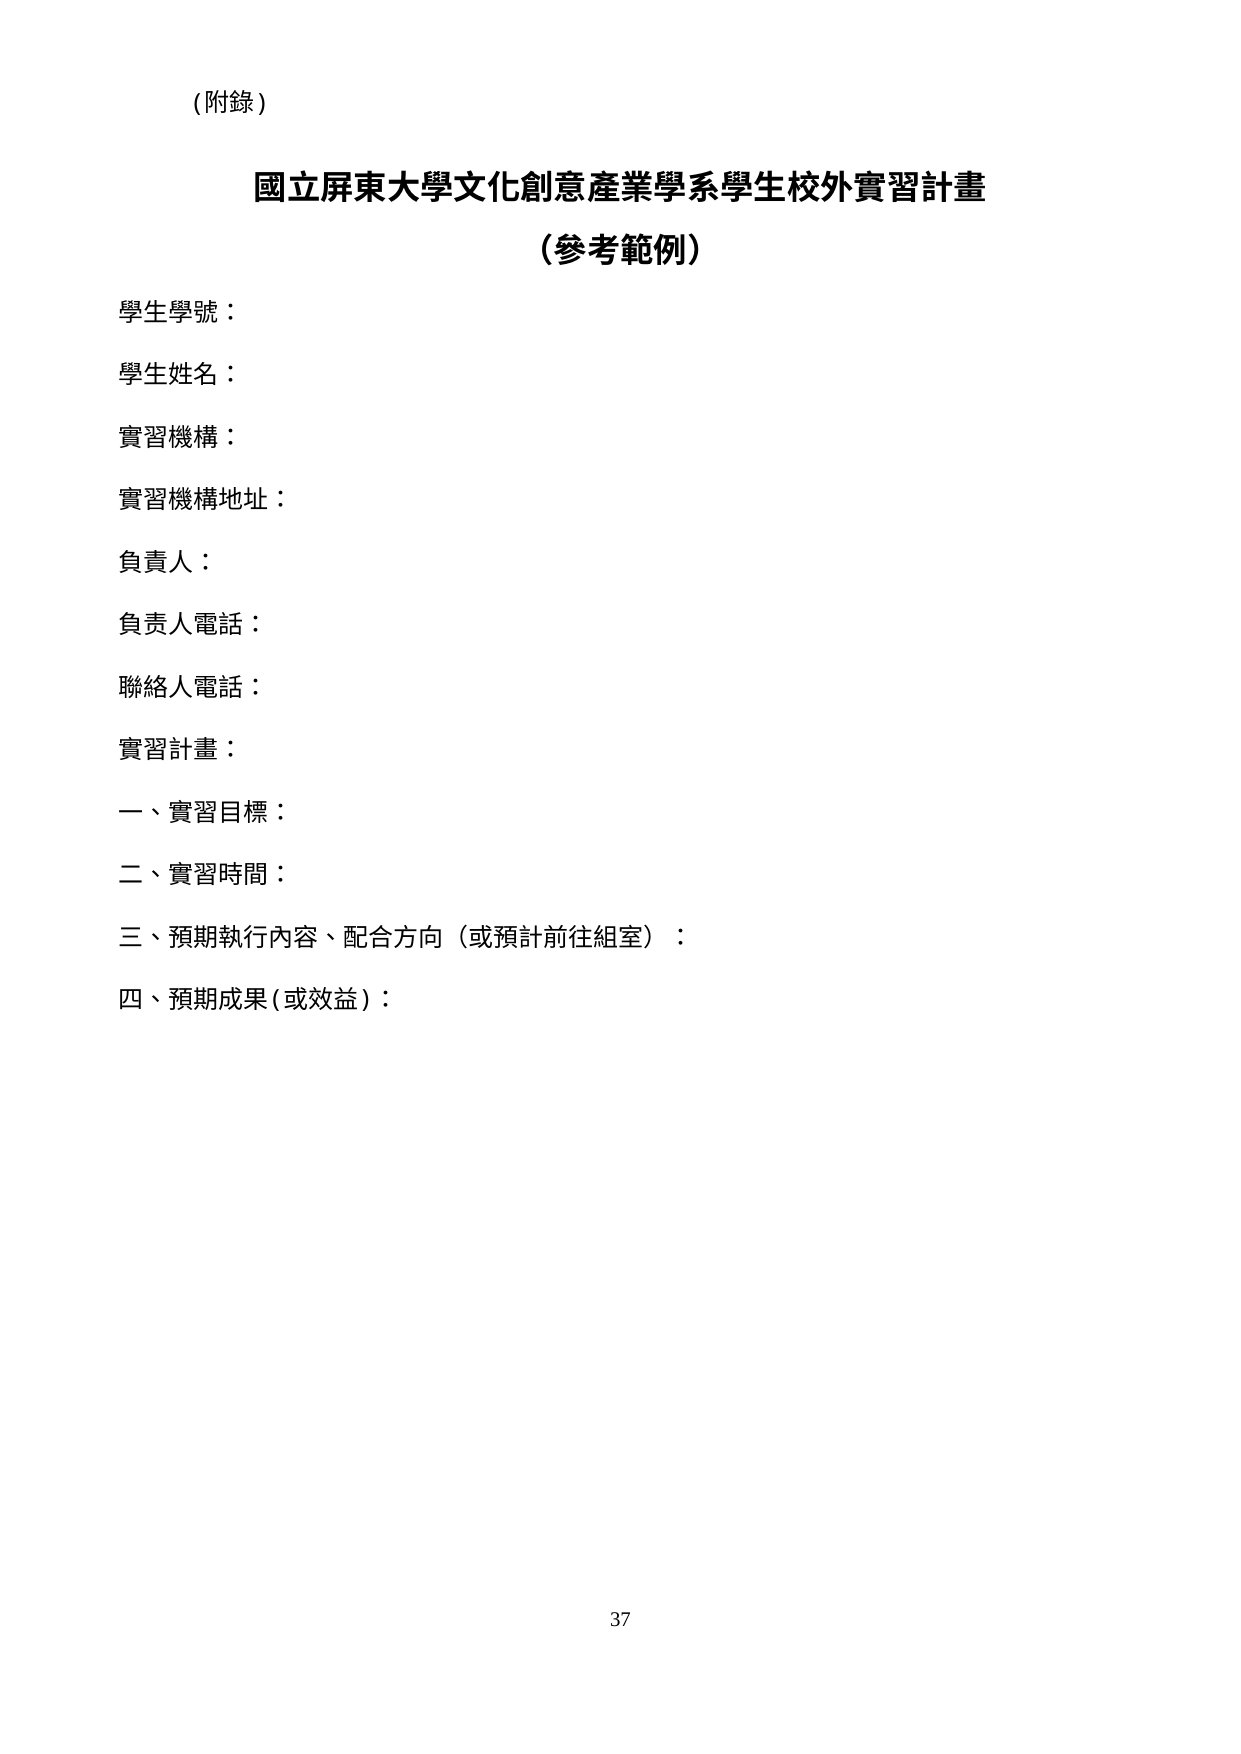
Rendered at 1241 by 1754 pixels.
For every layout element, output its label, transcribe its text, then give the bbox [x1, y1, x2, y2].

text 負责人電話： [118, 581, 1122, 643]
text 國立屏東大學文化創意產業學系學生校外實習計畫 [118, 143, 1122, 206]
text 負責人： [118, 518, 1122, 581]
text 一、實習目標： [118, 768, 1122, 831]
text 聯絡人電話： [118, 643, 1122, 706]
text 二、實習時間： [118, 831, 1122, 893]
text 學生姓名： [118, 331, 1122, 393]
text [174, 75, 343, 131]
text 四、預期成果(或效益)： [118, 956, 1122, 1018]
text （參考範例） [118, 206, 1122, 268]
text 學生學號： [118, 268, 1122, 331]
text 實習機構地址： [118, 456, 1122, 518]
text 實習機構： [118, 393, 1122, 456]
text (附錄) [189, 82, 328, 118]
text 三、預期執行內容、配合方向（或預計前往組室）： [118, 893, 1122, 956]
text 實習計畫： [118, 706, 1122, 768]
